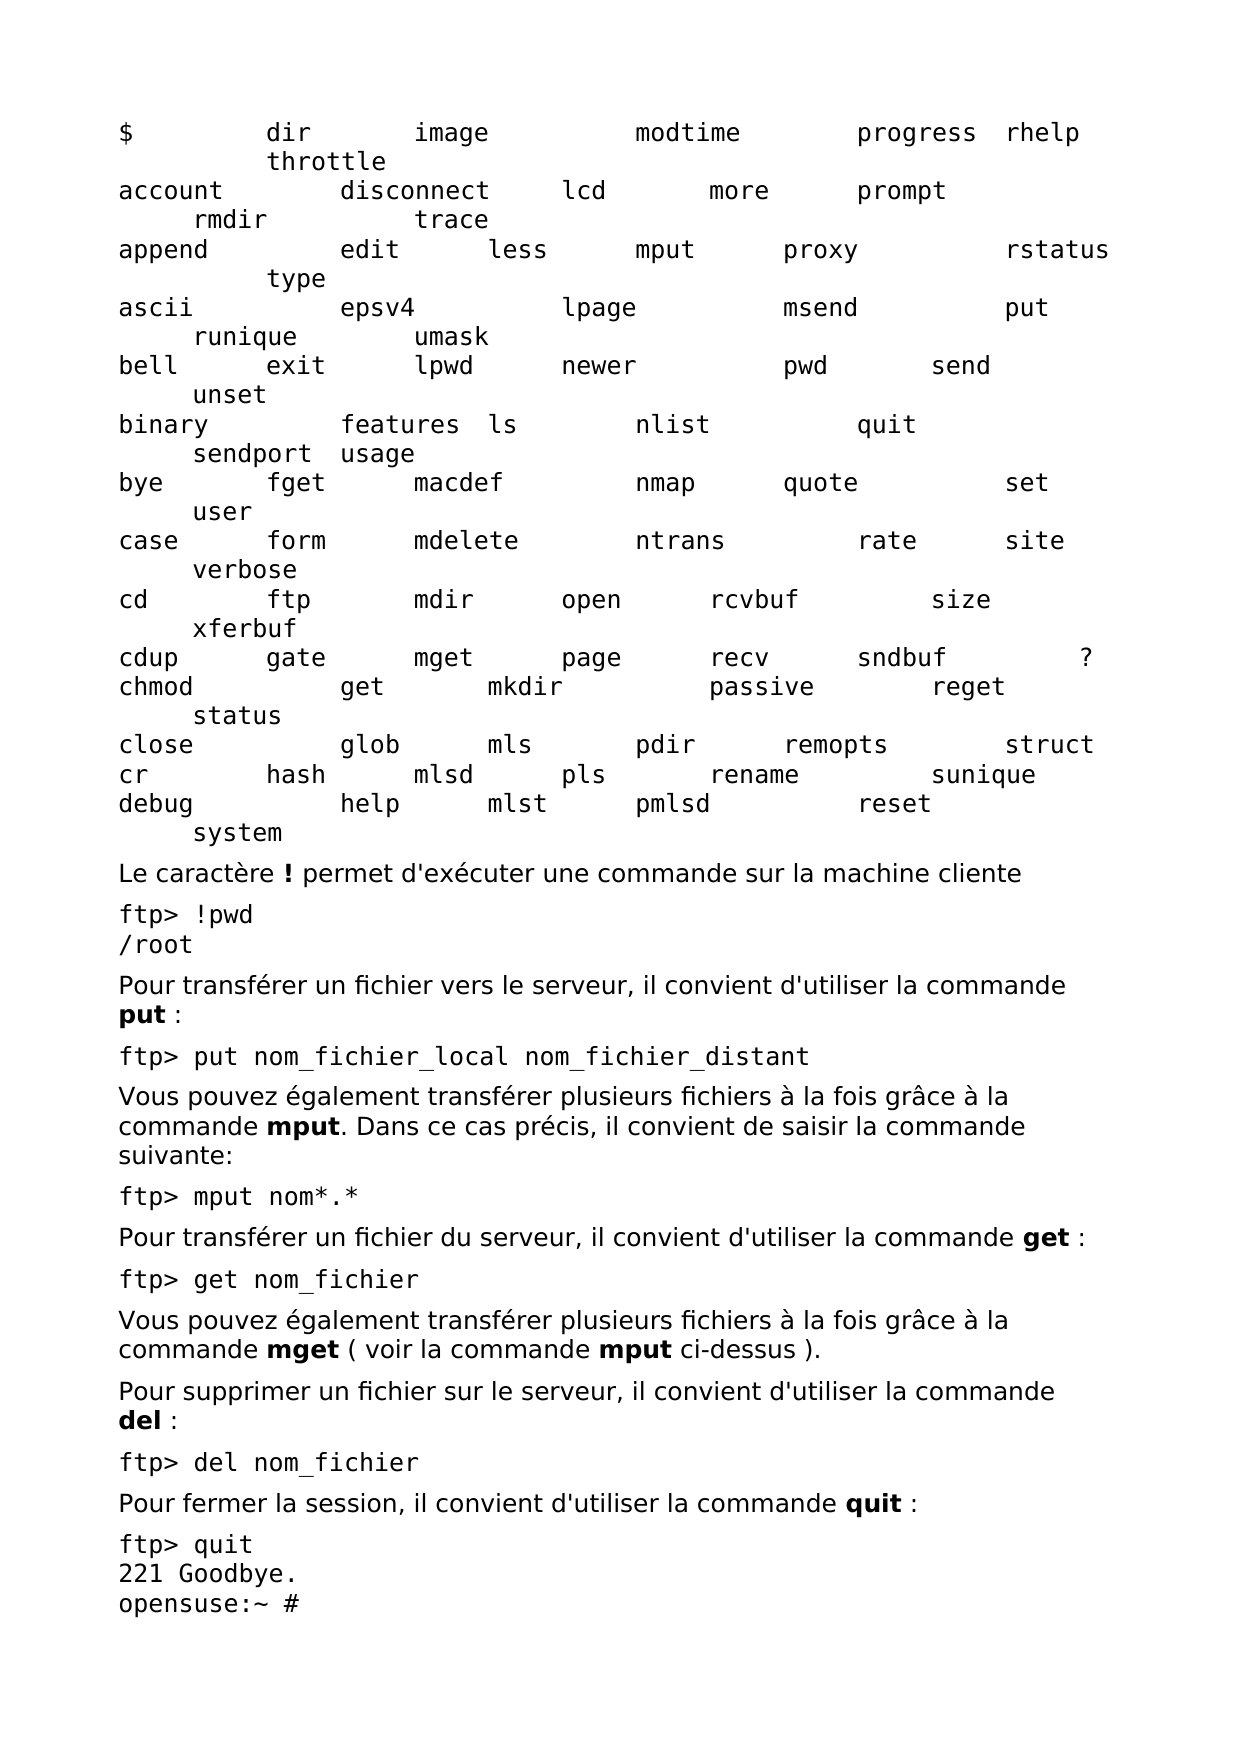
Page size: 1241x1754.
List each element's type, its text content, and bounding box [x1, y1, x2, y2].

text Vous pouvez également transférer plusieurs fichiers à la fois grâce à la commande mget ( voir la commande mput ci-dessus ). [118, 1306, 1122, 1364]
text Vous pouvez également transférer plusieurs fichiers à la fois grâce à la commande mput. Dans ce cas précis, il convient de saisir la commande suivante: [118, 1083, 1122, 1170]
text Pour transférer un fichier du serveur, il convient d'utiliser la commande get : [118, 1223, 1122, 1253]
text Pour supprimer un fichier sur le serveur, il convient d'utiliser la commande del : [118, 1377, 1122, 1435]
text ftp> quit 221 Goodbye. opensuse:~ # [118, 1530, 1122, 1618]
text ftp> !pwd /root [118, 901, 1122, 959]
text ftp> put nom_fichier_local nom_fichier_distant [118, 1042, 1122, 1071]
text Le caractère ! permet d'exécuter une commande sur la machine cliente [118, 859, 1122, 888]
text ftp> del nom_fichier [118, 1448, 1122, 1477]
text ftp> mput nom*.* [118, 1183, 1122, 1212]
text ftp> get nom_fichier [118, 1265, 1122, 1294]
text $ dir image modtime progress rhelp throttle account disconnect lcd more prompt rmdir trace append edit less mput proxy rstatus type ascii epsv4 lpage msend put runique umask bell exit lpwd newer pwd send unset binary features ls nlist quit sendport usage bye fget macdef nmap quote set user case form mdelete ntrans rate site verbose cd ftp mdir open rcvbuf size xferbuf cdup gate mget page recv sndbuf ? chmod get mkdir passive reget status close glob mls pdir remopts struct cr hash mlsd pls rename sunique debug help mlst pmlsd reset system [118, 118, 1122, 847]
text Pour fermer la session, il convient d'utiliser la commande quit : [118, 1489, 1122, 1518]
text Pour transférer un fichier vers le serveur, il convient d'utiliser la commande put : [118, 971, 1122, 1029]
